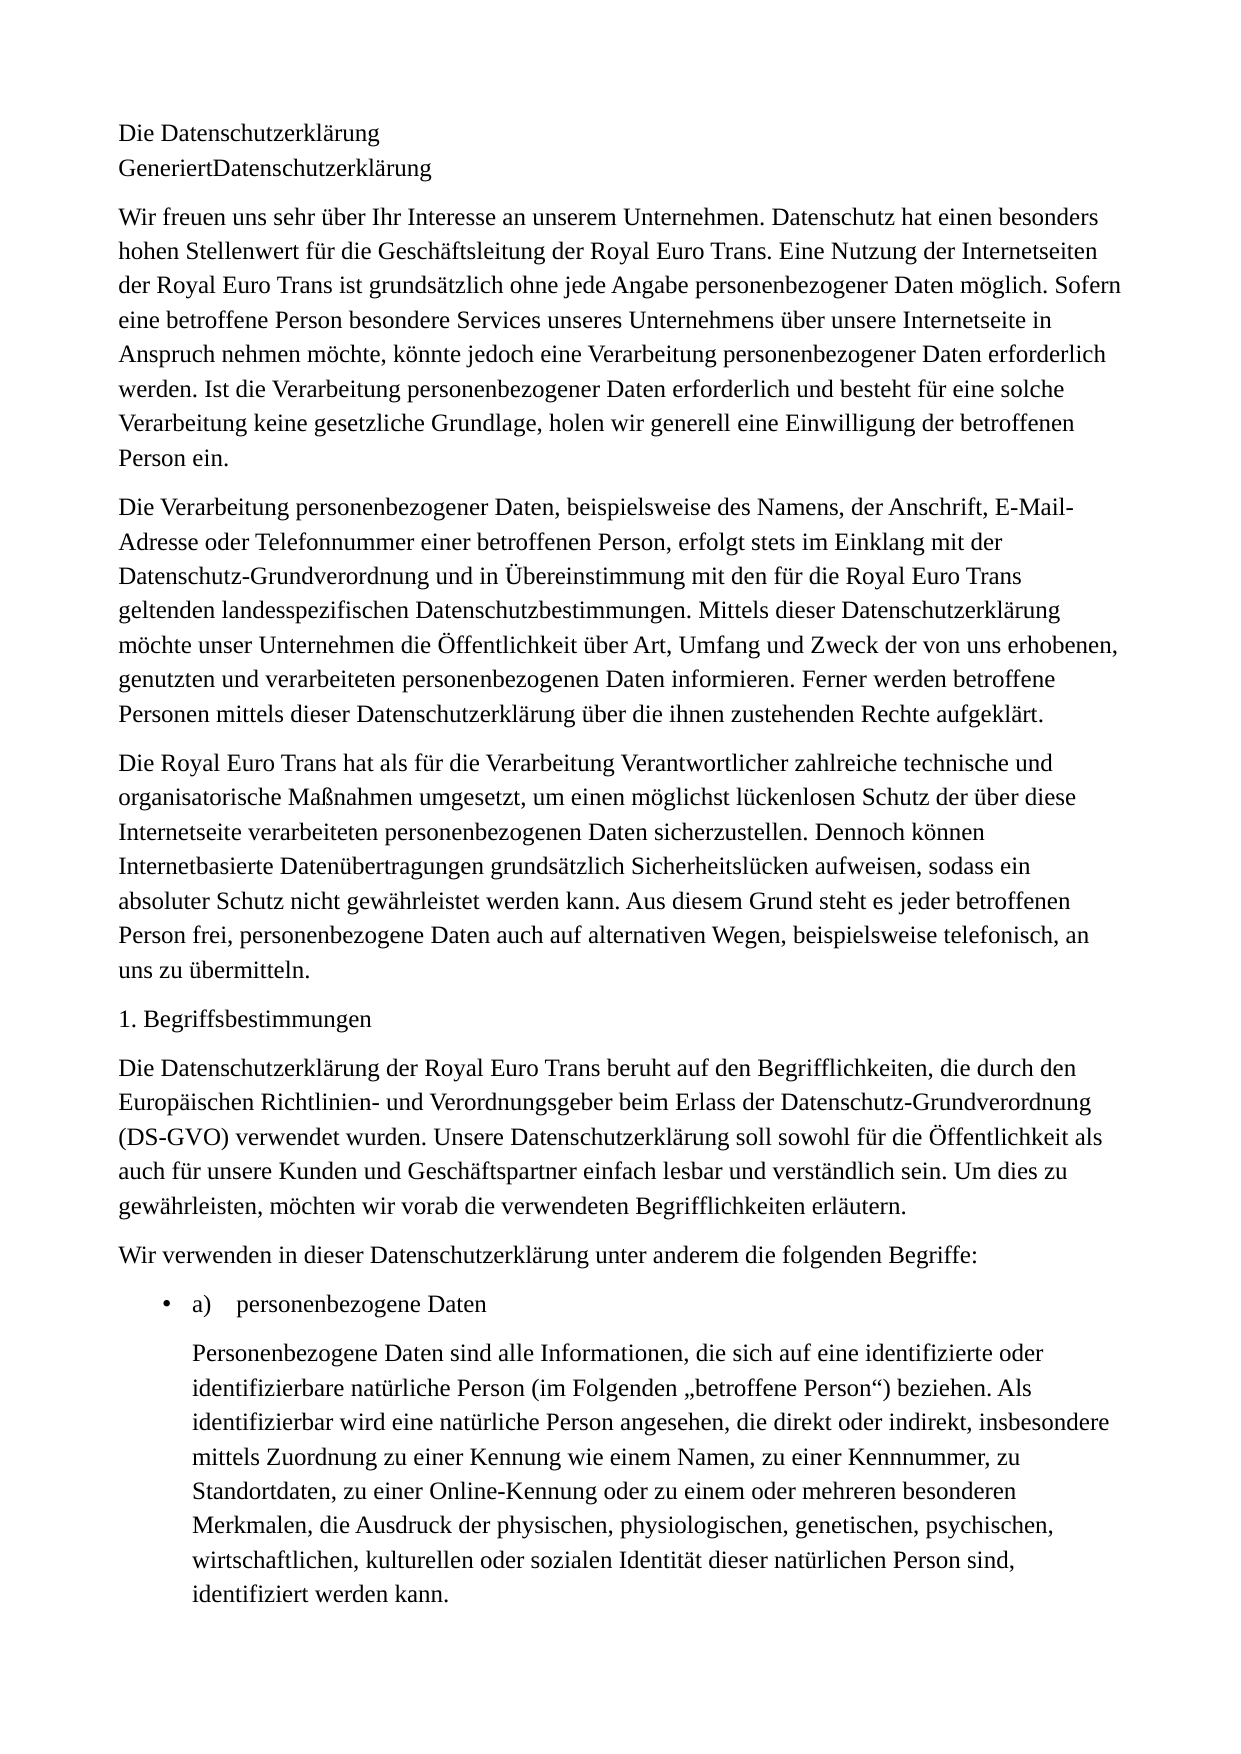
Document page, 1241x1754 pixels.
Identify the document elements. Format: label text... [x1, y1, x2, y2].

text Die Datenschutzerklärung der Royal Euro Trans beruht auf den Begrifflichkeiten, die durch den Europäischen Richtlinien- und Verordnungsgeber beim Erlass der Datenschutz-Grundverordnung (DS-GVO) verwendet wurden. Unsere Datenschutzerklärung soll sowohl für die Öffentlichkeit als auch für unsere Kunden und Geschäftspartner einfach lesbar und verständlich sein. Um dies zu gewährleisten, möchten wir vorab die verwendeten Begrifflichkeiten erläutern. [118, 1053, 1122, 1220]
text Wir verwenden in dieser Datenschutzerklärung unter anderem die folgenden Begriffe: [118, 1240, 1122, 1269]
text Wir freuen uns sehr über Ihr Interesse an unserem Unternehmen. Datenschutz hat einen besonders hohen Stellenwert für die Geschäftsleitung der Royal Euro Trans. Eine Nutzung der Internetseiten der Royal Euro Trans ist grundsätzlich ohne jede Angabe personenbezogener Daten möglich. Sofern eine betroffene Person besondere Services unseres Unternehmens über unsere Internetseite in Anspruch nehmen möchte, könnte jedoch eine Verarbeitung personenbezogener Daten erforderlich werden. Ist die Verarbeitung personenbezogener Daten erforderlich und besteht für eine solche Verarbeitung keine gesetzliche Grundlage, holen wir generell eine Einwilligung der betroffenen Person ein. [118, 202, 1122, 472]
list a) personenbezogene Daten [162, 1289, 1122, 1318]
text Die Datenschutzerklärung [118, 118, 1122, 147]
text Die Verarbeitung personenbezogener Daten, beispielsweise des Namens, der Anschrift, E-Mail-Adresse oder Telefonnummer einer betroffenen Person, erfolgt stets im Einklang mit der Datenschutz-Grundverordnung und in Übereinstimmung mit den für die Royal Euro Trans geltenden landesspezifischen Datenschutzbestimmungen. Mittels dieser Datenschutzerklärung möchte unser Unternehmen die Öffentlichkeit über Art, Umfang und Zweck der von uns erhobenen, genutzten und verarbeiteten personenbezogenen Daten informieren. Ferner werden betroffene Personen mittels dieser Datenschutzerklärung über die ihnen zustehenden Rechte aufgeklärt. [118, 492, 1122, 728]
text GeneriertDatenschutzerklärung [118, 153, 1122, 181]
text 1. Begriffsbestimmungen [118, 1004, 1122, 1033]
list Personenbezogene Daten sind alle Informationen, die sich auf eine identifizierte oder identifizierbare natürliche Person (im Folgenden „betroffene Person“) beziehen. Als identifizierbar wird eine natürliche Person angesehen, die direkt oder indirekt, insbesondere mittels Zuordnung zu einer Kennung wie einem Namen, zu einer Kennnummer, zu Standortdaten, zu einer Online-Kennung oder zu einem oder mehreren besonderen Merkmalen, die Ausdruck der physischen, physiologischen, genetischen, psychischen, wirtschaftlichen, kulturellen oder sozialen Identität dieser natürlichen Person sind, identifiziert werden kann. [162, 1338, 1122, 1608]
text Die Royal Euro Trans hat als für die Verarbeitung Verantwortlicher zahlreiche technische und organisatorische Maßnahmen umgesetzt, um einen möglichst lückenlosen Schutz der über diese Internetseite verarbeiteten personenbezogenen Daten sicherzustellen. Dennoch können Internetbasierte Datenübertragungen grundsätzlich Sicherheitslücken aufweisen, sodass ein absoluter Schutz nicht gewährleistet werden kann. Aus diesem Grund steht es jeder betroffenen Person frei, personenbezogene Daten auch auf alternativen Wegen, beispielsweise telefonisch, an uns zu übermitteln. [118, 748, 1122, 984]
